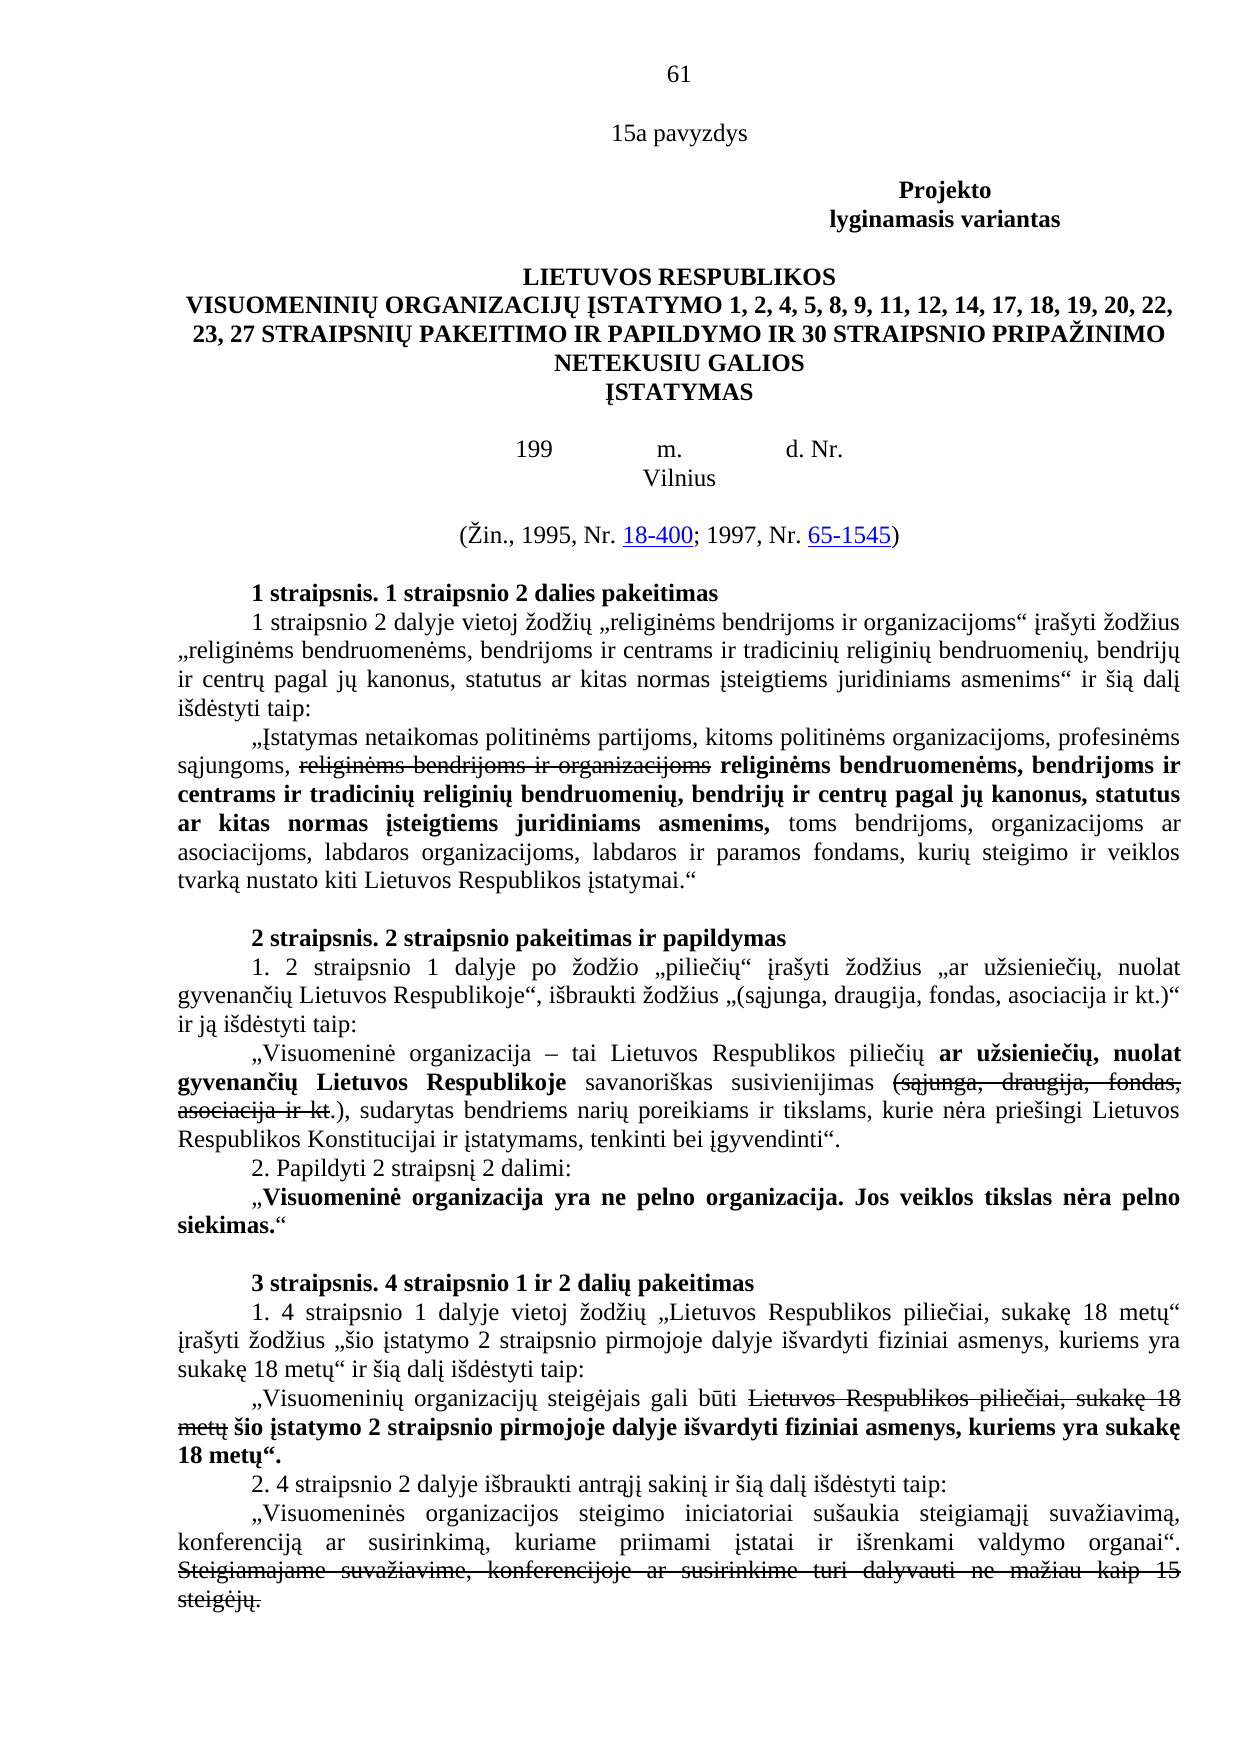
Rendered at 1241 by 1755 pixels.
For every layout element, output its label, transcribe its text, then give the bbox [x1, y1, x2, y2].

text Projekto [177, 176, 1181, 204]
text 2. Papildyti 2 straipsnį 2 dalimi: [177, 1153, 1181, 1182]
text 1 straipsnio 2 dalyje vietoj žodžių „religinėms bendrijoms ir organizacijoms“ įrašyti žodžius „religinėms bendruomenėms, bendrijoms ir centrams ir tradicinių religinių bendruomenių, bendrijų ir centrų pagal jų kanonus, statutus ar kitas normas įsteigtiems juridiniams asmenims“ ir šią dalį išdėstyti taip: [177, 607, 1181, 722]
text 199 m. d. Nr. [177, 434, 1181, 463]
text 15a pavyzdys [177, 118, 1181, 147]
text „Visuomeninės organizacijos steigimo iniciatoriai sušaukia steigiamąjį suvažiavimą, konferenciją ar susirinkimą, kuriame priimami įstatai ir išrenkami valdymo organai“. Steigiamajame suvažiavime, konferencijoje ar susirinkime turi dalyvauti ne mažiau kaip 15 steigėjų. [177, 1498, 1181, 1571]
text 1. 2 straipsnio 1 dalyje po žodžio „piliečių“ įrašyti žodžius „ar užsieniečių, nuolat gyvenančių Lietuvos Respublikoje“, išbraukti žodžius „(sąjunga, draugija, fondas, asociacija ir kt.)“ ir ją išdėstyti taip: [177, 952, 1181, 1038]
text „Visuomeninių organizacijų steigėjais gali būti Lietuvos Respublikos piliečiai, sukakę 18 metų šio įstatymo 2 straipsnio pirmojoje dalyje išvardyti fiziniai asmenys, kuriems yra sukakę 18 metų“. [177, 1383, 1181, 1469]
text „Visuomeninė organizacija – tai Lietuvos Respublikos piliečių ar užsieniečių, nuolat gyvenančių Lietuvos Respublikoje savanoriškas susivienijimas (sąjunga, draugija, fondas, asociacija ir kt.), sudarytas bendriems narių poreikiams ir tikslams, kurie nėra priešingi Lietuvos Respublikos Konstitucijai ir įstatymams, tenkinti bei įgyvendinti“. [177, 1038, 1181, 1153]
text 1. 4 straipsnio 1 dalyje vietoj žodžių „Lietuvos Respublikos piliečiai, sukakę 18 metų“ įrašyti žodžius „šio įstatymo 2 straipsnio pirmojoje dalyje išvardyti fiziniai asmenys, kuriems yra sukakę 18 metų“ ir šią dalį išdėstyti taip: [177, 1297, 1181, 1383]
text (Žin., 1995, Nr. 18-400; 1997, Nr. 65-1545) [177, 521, 1181, 549]
text lyginamasis variantas [177, 204, 1181, 233]
text LIETUVOS RESPUBLIKOS [177, 262, 1181, 291]
text „Visuomeninės organizacijos steigimo iniciatoriai sušaukia steigiamąjį suvažiavimą, konferenciją ar susirinkimą, kuriame priimami įstatai ir išrenkami valdymo organai“. Steigiamajame suvažiavime, konferencijoje ar susirinkime turi dalyvauti ne mažiau kaip 15 steigėjų. [177, 1572, 1181, 1613]
text 2. 4 straipsnio 2 dalyje išbraukti antrąjį sakinį ir šią dalį išdėstyti taip: [177, 1469, 1181, 1498]
text VISUOMENINIŲ ORGANIZACIJŲ ĮSTATYMO 1, 2, 4, 5, 8, 9, 11, 12, 14, 17, 18, 19, 20, 22, 23, 27 STRAIPSNIŲ PAKEITIMO IR PaPILDYMO IR 30 STRAIPSNIO PRIPAŽINIMO NETEKUSIU GALIOS [177, 291, 1181, 377]
text 2 straipsnis. 2 straipsnio pakeitimas ir papildymas [177, 923, 1181, 952]
text Vilnius [177, 463, 1181, 492]
text ĮSTATYMAS [177, 377, 1181, 406]
text „Visuomeninė organizacija yra ne pelno organizacija. Jos veiklos tikslas nėra pelno siekimas.“ [177, 1182, 1181, 1239]
text 1 straipsnis. 1 straipsnio 2 dalies pakeitimas [177, 578, 1181, 607]
text 3 straipsnis. 4 straipsnio 1 ir 2 dalių pakeitimas [177, 1268, 1181, 1297]
text „Įstatymas netaikomas politinėms partijoms, kitoms politinėms organizacijoms, profesinėms sąjungoms, religinėms bendrijoms ir organizacijoms religinėms bendruomenėms, bendrijoms ir centrams ir tradicinių religinių bendruomenių, bendrijų ir centrų pagal jų kanonus, statutus ar kitas normas įsteigtiems juridiniams asmenims, toms bendrijoms, organizacijoms ar asociacijoms, labdaros organizacijoms, labdaros ir paramos fondams, kurių steigimo ir veiklos tvarką nustato kiti Lietuvos Respublikos įstatymai.“ [177, 722, 1181, 894]
